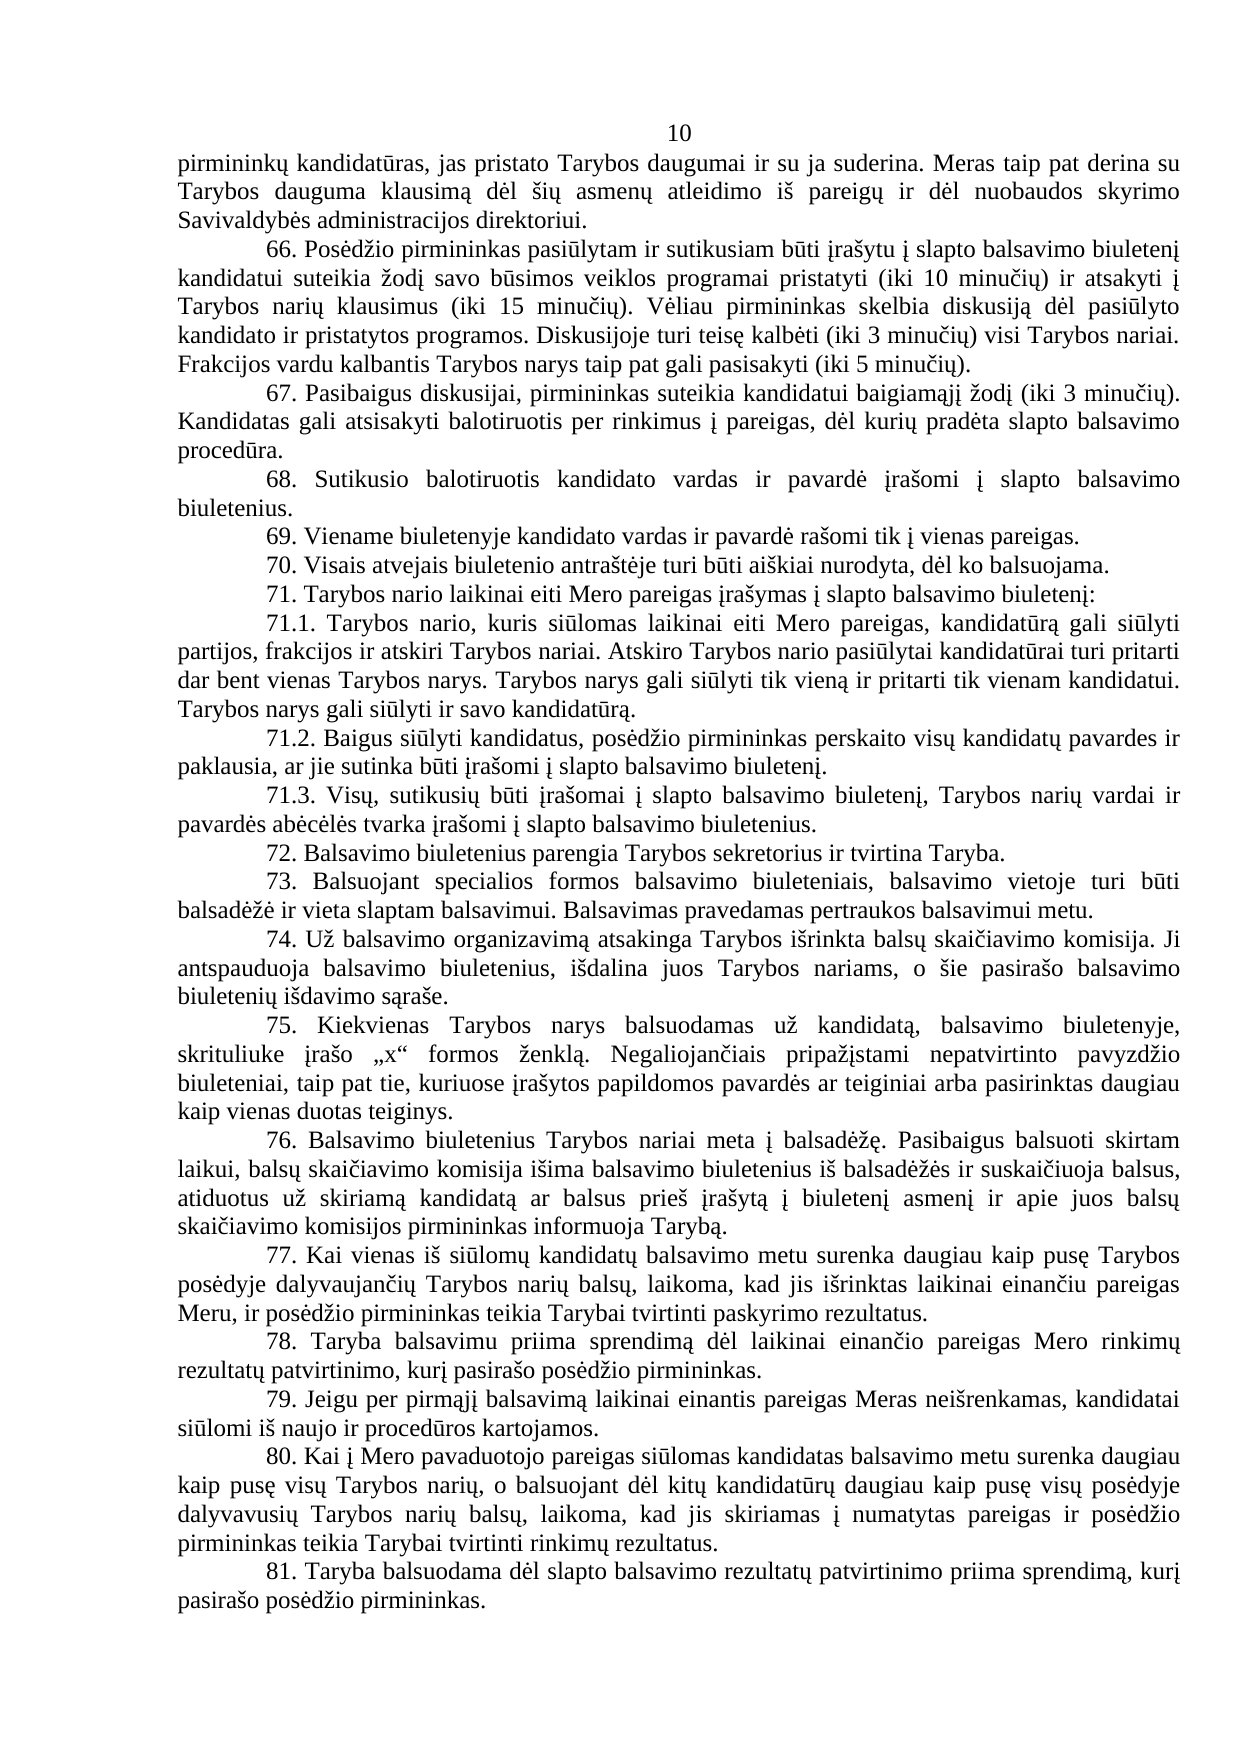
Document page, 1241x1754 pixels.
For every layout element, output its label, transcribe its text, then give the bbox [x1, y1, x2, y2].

text 81. Taryba balsuodama dėl slapto balsavimo rezultatų patvirtinimo priima sprendimą, kurį pasirašo posėdžio pirmininkas. [177, 1556, 1181, 1614]
text 71.2. Baigus siūlyti kandidatus, posėdžio pirmininkas perskaito visų kandidatų pavardes ir paklausia, ar jie sutinka būti įrašomi į slapto balsavimo biuletenį. [177, 723, 1181, 780]
text 73. Balsuojant specialios formos balsavimo biuleteniais, balsavimo vietoje turi būti balsadėžė ir vieta slaptam balsavimui. Balsavimas pravedamas pertraukos balsavimui metu. [177, 866, 1181, 924]
text 80. Kai į Mero pavaduotojo pareigas siūlomas kandidatas balsavimo metu surenka daugiau kaip pusę visų Tarybos narių, o balsuojant dėl kitų kandidatūrų daugiau kaip pusę visų posėdyje dalyvavusių Tarybos narių balsų, laikoma, kad jis skiriamas į numatytas pareigas ir posėdžio pirmininkas teikia Tarybai tvirtinti rinkimų rezultatus. [177, 1441, 1181, 1556]
text 68. Sutikusio balotiruotis kandidato vardas ir pavardė įrašomi į slapto balsavimo biuletenius. [177, 464, 1181, 521]
text 69. Viename biuletenyje kandidato vardas ir pavardė rašomi tik į vienas pareigas. [177, 521, 1181, 550]
text 76. Balsavimo biuletenius Tarybos nariai meta į balsadėžę. Pasibaigus balsuoti skirtam laikui, balsų skaičiavimo komisija išima balsavimo biuletenius iš balsadėžės ir suskaičiuoja balsus, atiduotus už skiriamą kandidatą ar balsus prieš įrašytą į biuletenį asmenį ir apie juos balsų skaičiavimo komisijos pirmininkas informuoja Tarybą. [177, 1125, 1181, 1240]
text 79. Jeigu per pirmąjį balsavimą laikinai einantis pareigas Meras neišrenkamas, kandidatai siūlomi iš naujo ir procedūros kartojamos. [177, 1384, 1181, 1441]
text 67. Pasibaigus diskusijai, pirmininkas suteikia kandidatui baigiamąjį žodį (iki 3 minučių). Kandidatas gali atsisakyti balotiruotis per rinkimus į pareigas, dėl kurių pradėta slapto balsavimo procedūra. [177, 378, 1181, 464]
text 66. Posėdžio pirmininkas pasiūlytam ir sutikusiam būti įrašytu į slapto balsavimo biuletenį kandidatui suteikia žodį savo būsimos veiklos programai pristatyti (iki 10 minučių) ir atsakyti į Tarybos narių klausimus (iki 15 minučių). Vėliau pirmininkas skelbia diskusiją dėl pasiūlyto kandidato ir pristatytos programos. Diskusijoje turi teisę kalbėti (iki 3 minučių) visi Tarybos nariai. Frakcijos vardu kalbantis Tarybos narys taip pat gali pasisakyti (iki 5 minučių). [177, 234, 1181, 378]
text 74. Už balsavimo organizavimą atsakinga Tarybos išrinkta balsų skaičiavimo komisija. Ji antspauduoja balsavimo biuletenius, išdalina juos Tarybos nariams, o šie pasirašo balsavimo biuletenių išdavimo sąraše. [177, 924, 1181, 1010]
text 71.1. Tarybos nario, kuris siūlomas laikinai eiti Mero pareigas, kandidatūrą gali siūlyti partijos, frakcijos ir atskiri Tarybos nariai. Atskiro Tarybos nario pasiūlytai kandidatūrai turi pritarti dar bent vienas Tarybos narys. Tarybos narys gali siūlyti tik vieną ir pritarti tik vienam kandidatui. Tarybos narys gali siūlyti ir savo kandidatūrą. [177, 608, 1181, 723]
text pirmininkų kandidatūras, jas pristato Tarybos daugumai ir su ja suderina. Meras taip pat derina su Tarybos dauguma klausimą dėl šių asmenų atleidimo iš pareigų ir dėl nuobaudos skyrimo Savivaldybės administracijos direktoriui. [177, 148, 1181, 234]
text 75. Kiekvienas Tarybos narys balsuodamas už kandidatą, balsavimo biuletenyje, skrituliuke įrašo „x“ formos ženklą. Negaliojančiais pripažįstami nepatvirtinto pavyzdžio biuleteniai, taip pat tie, kuriuose įrašytos papildomos pavardės ar teiginiai arba pasirinktas daugiau kaip vienas duotas teiginys. [177, 1010, 1181, 1125]
text 72. Balsavimo biuletenius parengia Tarybos sekretorius ir tvirtina Taryba. [177, 838, 1181, 866]
text 71.3. Visų, sutikusių būti įrašomai į slapto balsavimo biuletenį, Tarybos narių vardai ir pavardės abėcėlės tvarka įrašomi į slapto balsavimo biuletenius. [177, 780, 1181, 838]
text 77. Kai vienas iš siūlomų kandidatų balsavimo metu surenka daugiau kaip pusę Tarybos posėdyje dalyvaujančių Tarybos narių balsų, laikoma, kad jis išrinktas laikinai einančiu pareigas Meru, ir posėdžio pirmininkas teikia Tarybai tvirtinti paskyrimo rezultatus. [177, 1240, 1181, 1326]
text 78. Taryba balsavimu priima sprendimą dėl laikinai einančio pareigas Mero rinkimų rezultatų patvirtinimo, kurį pasirašo posėdžio pirmininkas. [177, 1326, 1181, 1384]
text 71. Tarybos nario laikinai eiti Mero pareigas įrašymas į slapto balsavimo biuletenį: [177, 579, 1181, 608]
text 70. Visais atvejais biuletenio antraštėje turi būti aiškiai nurodyta, dėl ko balsuojama. [177, 550, 1181, 579]
